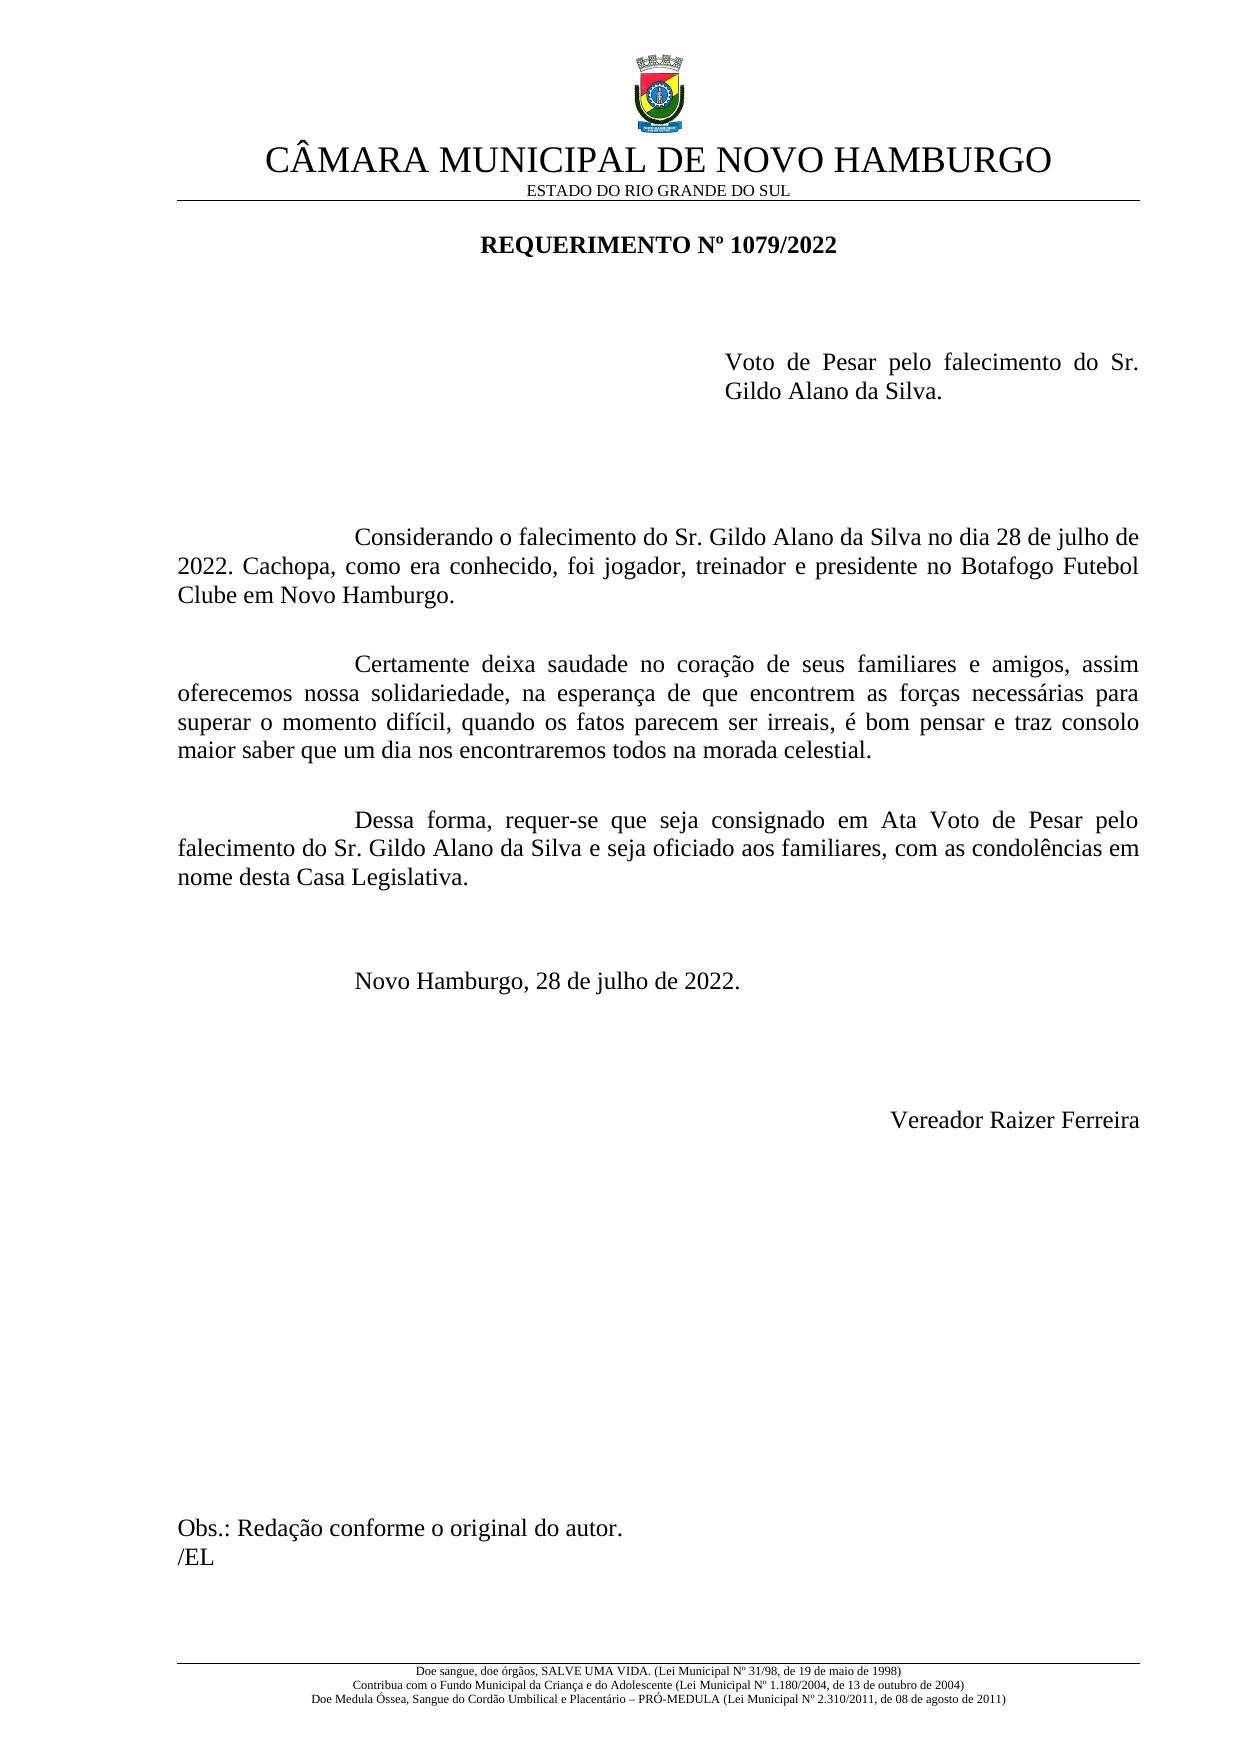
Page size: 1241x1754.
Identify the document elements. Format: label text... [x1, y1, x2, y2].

text Considerando o falecimento do Sr. Gildo Alano da Silva no dia 28 de julho de 2022. Cachopa, como era conhecido, foi jogador, treinador e presidente no Botafogo Futebol Clube em Novo Hamburgo. [177, 522, 1140, 608]
text /EL [177, 1542, 1140, 1571]
picture [630, 48, 687, 137]
text Dessa forma, requer-se que seja consignado em Ata Voto de Pesar pelo falecimento do Sr. Gildo Alano da Silva e seja oficiado aos familiares, com as condolências em nome desta Casa Legislativa. [177, 805, 1140, 891]
text Voto de Pesar pelo falecimento do Sr. Gildo Alano da Silva. [724, 347, 1140, 405]
text Vereador Raizer Ferreira [177, 1105, 1140, 1134]
text Obs.: Redação conforme o original do autor. [177, 1513, 1140, 1542]
text Certamente deixa saudade no coração de seus familiares e amigos, assim oferecemos nossa solidariedade, na esperança de que encontrem as forças necessárias para superar o momento difícil, quando os fatos parecem ser irreais, é bom pensar e traz consolo maior saber que um dia nos encontraremos todos na morada celestial. [177, 649, 1140, 764]
text Novo Hamburgo, 28 de julho de 2022. [177, 966, 1140, 995]
title REQUERIMENTO Nº 1079/2022 [177, 230, 1140, 259]
